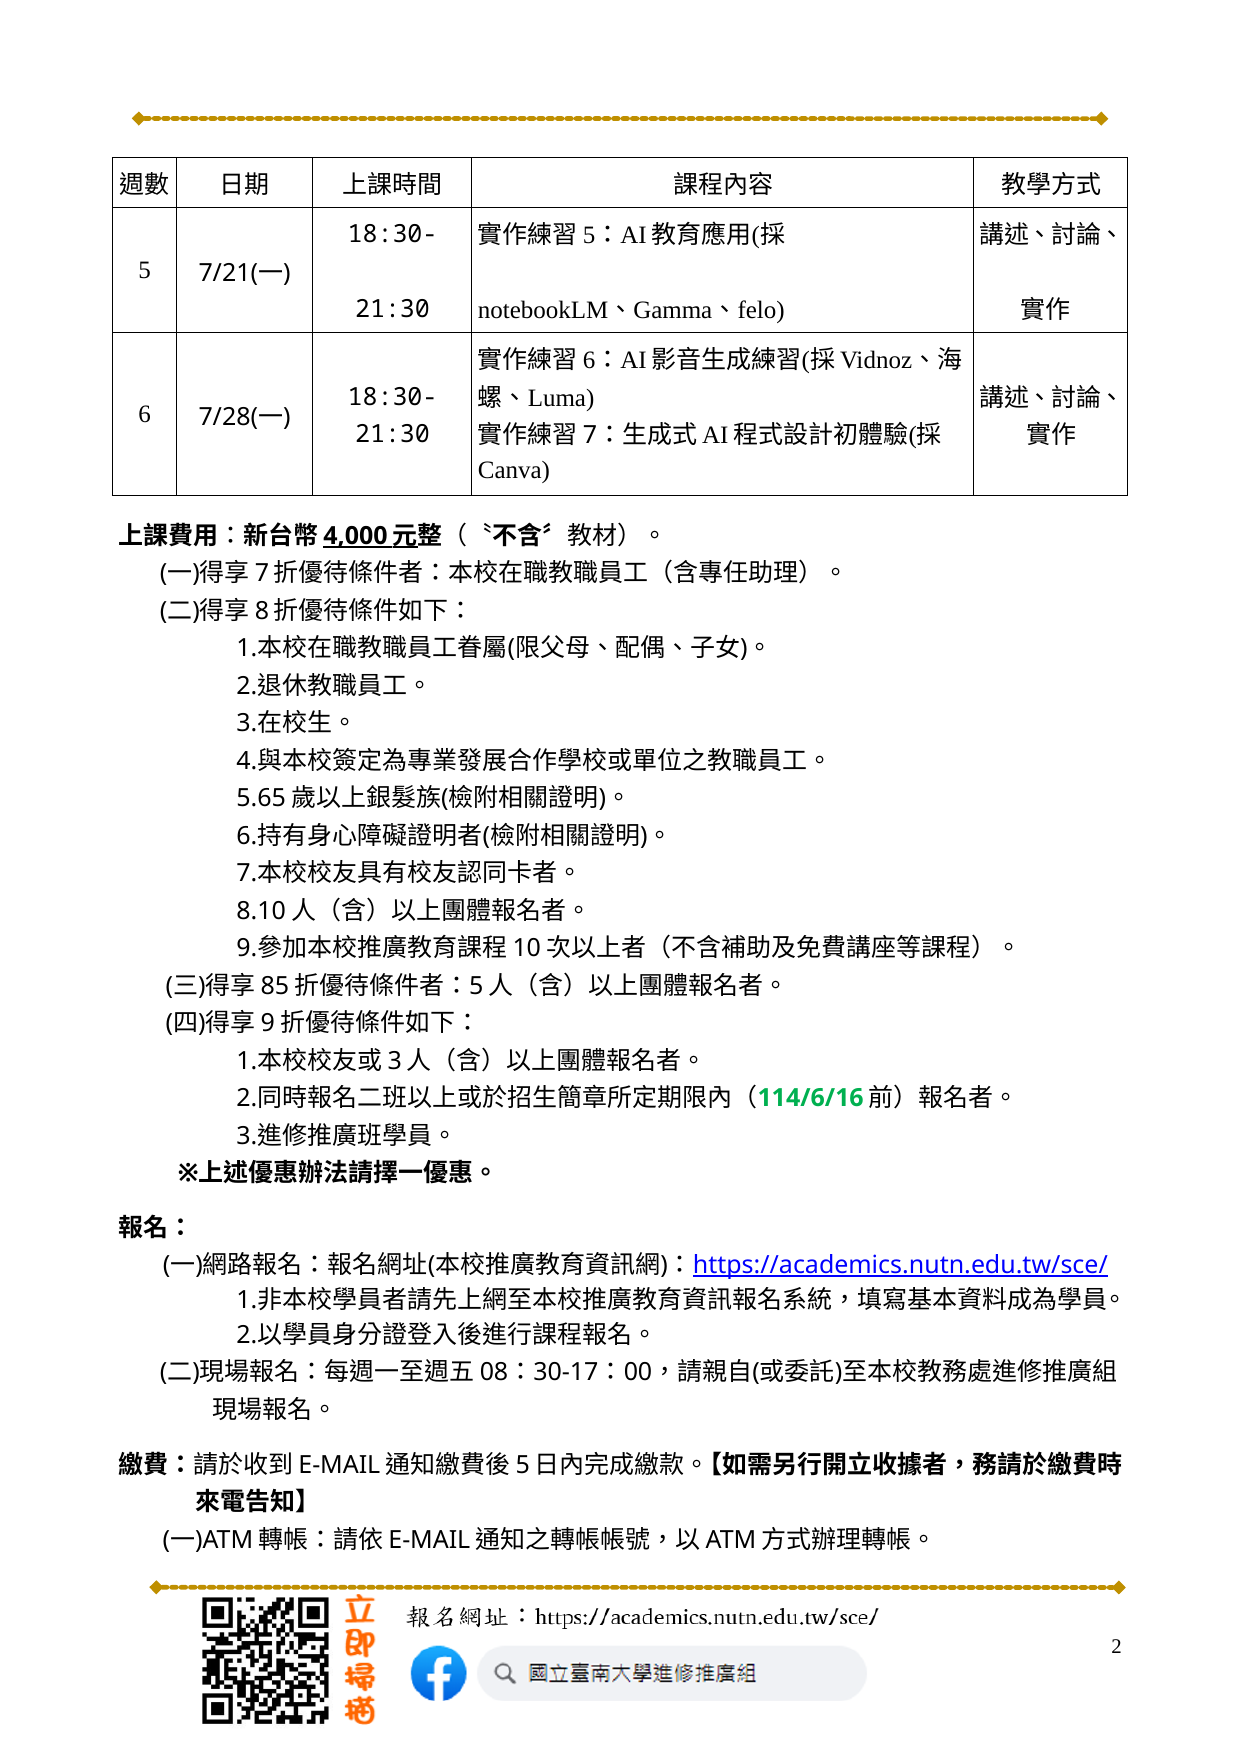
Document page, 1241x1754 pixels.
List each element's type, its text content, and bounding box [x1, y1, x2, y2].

text 2.同時報名二班以上或於招生簡章所定期限內（114/6/16前）報名者。 [236, 1077, 1137, 1114]
text 1.本校在職教職員工眷屬(限父母、配偶、子女)。 [236, 627, 1137, 664]
table_cell 18:30-21:30 [313, 333, 471, 495]
table_cell 6 [113, 333, 176, 495]
table_header 週數 [113, 158, 176, 207]
text 2.以學員身分證登入後進行課程報名。 [236, 1316, 1122, 1351]
text 6.持有身心障礙證明者(檢附相關證明)。 [236, 814, 1137, 852]
picture [185, 1589, 383, 1737]
table_header 課程內容 [472, 158, 973, 207]
table_cell 講述、討論、實作 [974, 333, 1127, 495]
text 1.非本校學員者請先上網至本校推廣教育資訊報名系統，填寫基本資料成為學員。 [236, 1280, 1122, 1316]
table_cell 5 [113, 208, 176, 332]
text 上課費用：新台幣4,000元整（〝不含〞教材）。 [118, 514, 1122, 552]
text 8.10人（含）以上團體報名者。 [236, 889, 1137, 927]
table_cell 18:30-21:30 [313, 208, 471, 332]
text (一)ATM轉帳：請依E-MAIL通知之轉帳帳號，以ATM方式辦理轉帳。 [148, 1519, 1122, 1556]
text ※上述優惠辦法請擇一優惠。 [177, 1152, 1137, 1189]
text 2.退休教職員工。 [236, 664, 1137, 702]
text (四)得享9折優待條件如下： [165, 1002, 1122, 1039]
text 報名： [118, 1207, 1137, 1245]
text (一)得享7折優待條件者：本校在職教職員工（含專任助理）。 [159, 552, 1134, 589]
table_cell 實作練習6：AI影音生成練習(採Vidnoz、海螺、Luma) 實作練習7：生成式AI程式設計初體驗(採Canva) [472, 333, 973, 495]
text 1.本校校友或3人（含）以上團體報名者。 [236, 1039, 1137, 1077]
text (三)得享85折優待條件者：5人（含）以上團體報名者。 [165, 964, 1122, 1002]
text (一)網路報名：報名網址(本校推廣教育資訊網)：https://academics.nutn.edu.tw/sce/ [163, 1245, 1122, 1280]
table_cell 7/21(一) [177, 208, 312, 332]
text 3.在校生。 [236, 702, 1137, 739]
text 9.參加本校推廣教育課程10次以上者（不含補助及免費講座等課程）。 [236, 927, 1137, 964]
table_header 上課時間 [313, 158, 471, 207]
text 繳費：請於收到E-MAIL通知繳費後5日內完成繳款。【如需另行開立收據者，務請於繳費時來電告知】 [118, 1444, 1122, 1519]
text 7.本校校友具有校友認同卡者。 [236, 852, 1137, 889]
text (二)現場報名：每週一至週五08：30-17：00，請親自(或委託)至本校教務處進修推廣組現場報名。 [159, 1351, 1122, 1426]
picture [185, 1580, 383, 1586]
table_cell 講述、討論、實作 [974, 208, 1127, 332]
text 3.進修推廣班學員。 [236, 1114, 1137, 1152]
table_cell 7/28(一) [177, 333, 312, 495]
table_header 日期 [177, 158, 312, 207]
table_header 教學方式 [974, 158, 1127, 207]
table_cell 實作練習5：AI教育應用(採notebookLM、Gamma、felo) [472, 208, 973, 332]
text 5.65歲以上銀髮族(檢附相關證明)。 [236, 777, 1137, 814]
picture [389, 1591, 899, 1709]
text (二)得享8折優待條件如下： [159, 589, 1134, 627]
text 4.與本校簽定為專業發展合作學校或單位之教職員工。 [236, 739, 1137, 777]
